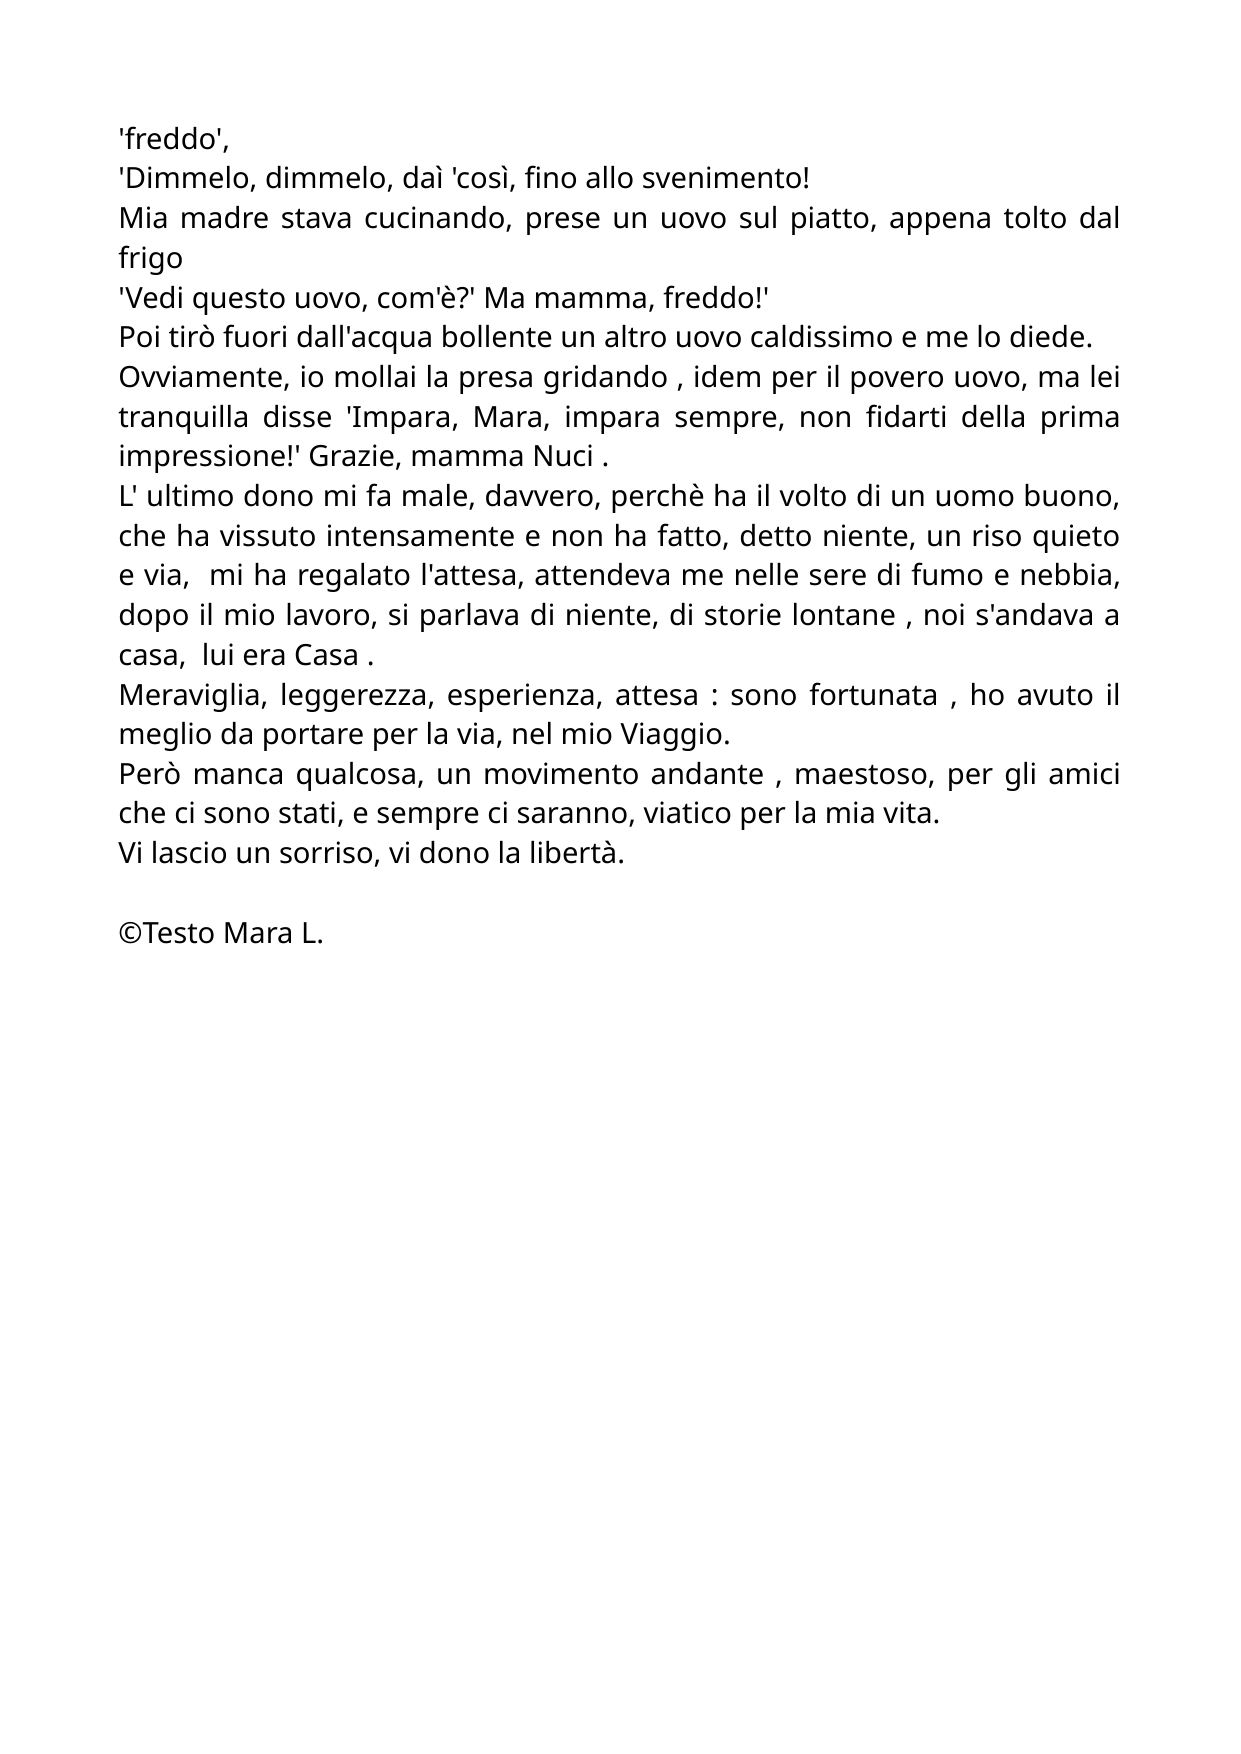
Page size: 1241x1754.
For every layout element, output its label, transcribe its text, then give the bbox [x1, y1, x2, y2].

text ©Testo Mara L. [118, 912, 1122, 952]
text Mia madre stava cucinando, prese un uovo sul piatto, appena tolto dal frigo [118, 197, 1122, 277]
text 'Vedi questo uovo, com'è?' Ma mamma, freddo!' [118, 277, 1122, 317]
text Poi tirò fuori dall'acqua bollente un altro uovo caldissimo e me lo diede. [118, 317, 1122, 356]
text Meraviglia, leggerezza, esperienza, attesa : sono fortunata , ho avuto il meglio da portare per la via, nel mio Viaggio. [118, 674, 1122, 753]
text 'Dimmelo, dimmelo, daì 'così, fino allo svenimento! [118, 158, 1122, 197]
text Vi lascio un sorriso, vi dono la libertà. [118, 832, 1122, 872]
text L' ultimo dono mi fa male, davvero, perchè ha il volto di un uomo buono, che ha vissuto intensamente e non ha fatto, detto niente, un riso quieto e via, mi ha regalato l'attesa, attendeva me nelle sere di fumo e nebbia, dopo il mio lavoro, si parlava di niente, di storie lontane , noi s'andava a casa, lui era Casa . [118, 475, 1122, 674]
text Però manca qualcosa, un movimento andante , maestoso, per gli amici che ci sono stati, e sempre ci saranno, viatico per la mia vita. [118, 753, 1122, 832]
text 'freddo', [118, 118, 1122, 158]
text Ovviamente, io mollai la presa gridando , idem per il povero uovo, ma lei tranquilla disse 'Impara, Mara, impara sempre, non fidarti della prima impressione!' Grazie, mamma Nuci . [118, 356, 1122, 475]
